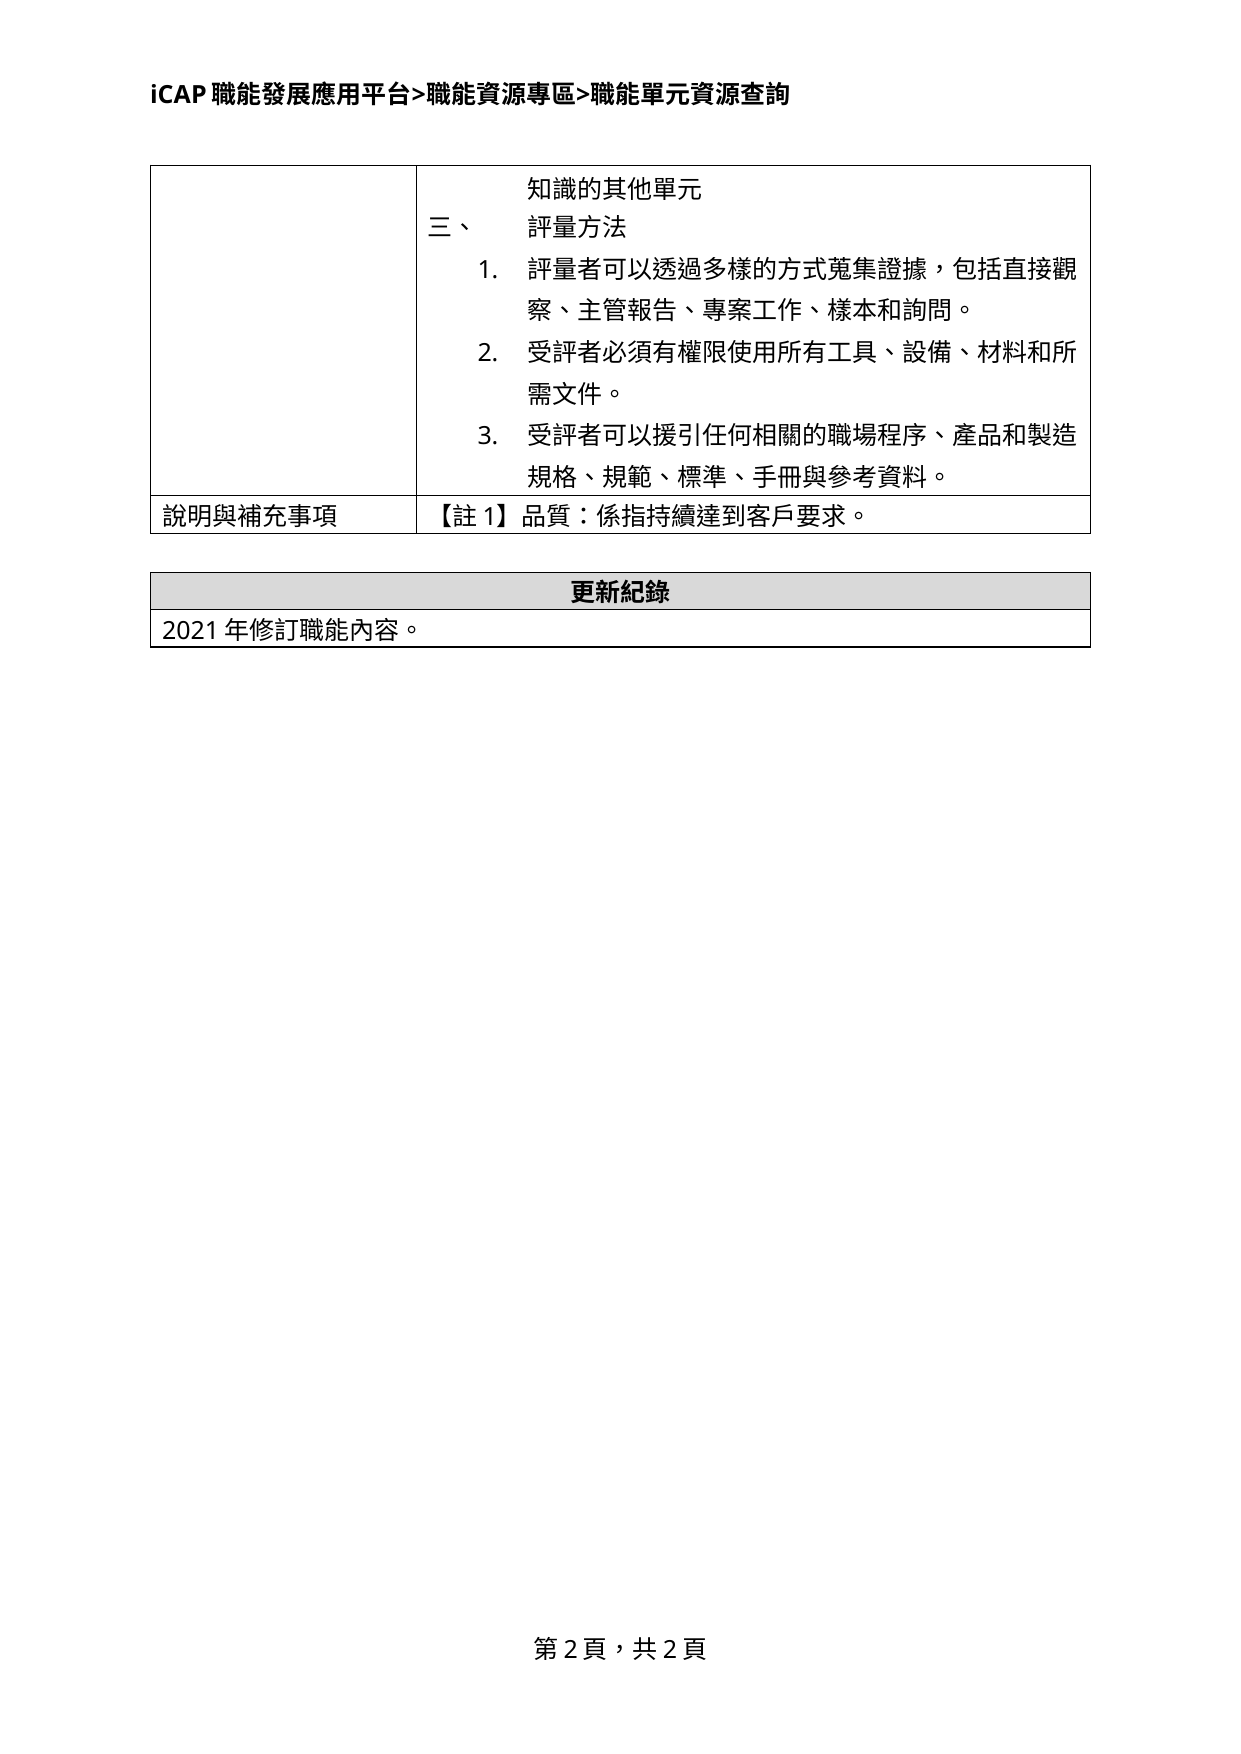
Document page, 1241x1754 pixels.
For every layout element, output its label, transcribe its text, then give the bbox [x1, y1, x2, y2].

table_cell 評量證據 能遵守相關法規、標準、組織要求，制定優先項目的安全做法和組織政策和程序。 能理解並實行現有工作制度與做法的工作知識，進行產品服務之品質改善，確保客戶滿意度。 評量情境與資源 此職能單元可以在工作中、非工作期間或兩者結合的情境中評量。當評量在非工作情境下進行，即受評者非處於工作的生產狀態，必須利用適當模擬環境，以反映真實工作的情況。所涵蓋的能力，可以透過個人單獨工作或是在團隊運作下展現。評量環境不應不利於受評者。 此單元可以連同其他單元共同評量，譬如有關應用品質系統的安全、品質、溝通、原材料處理、記錄與呈報，或其他需要應用到此單元所涵蓋的能力及知識的其他單元 評量方法 評量者可以透過多樣的方式蒐集證據，包括直接觀察、主管報告、專案工作、樣本和詢問。 受評者必須有權限使用所有工具、設備、材料和所需文件。 受評者可以援引任何相關的職場程序、產品和製造規格、規範、標準、手冊與參考資料。 [417, 166, 1090, 495]
table_cell 2021年修訂職能內容。 [151, 610, 1090, 646]
table_header 更新紀錄 [151, 573, 1090, 609]
table_cell 【註1】品質：係指持續達到客戶要求。 [417, 496, 1090, 533]
table_cell 說明與補充事項 [151, 496, 416, 533]
table_cell [151, 166, 416, 495]
